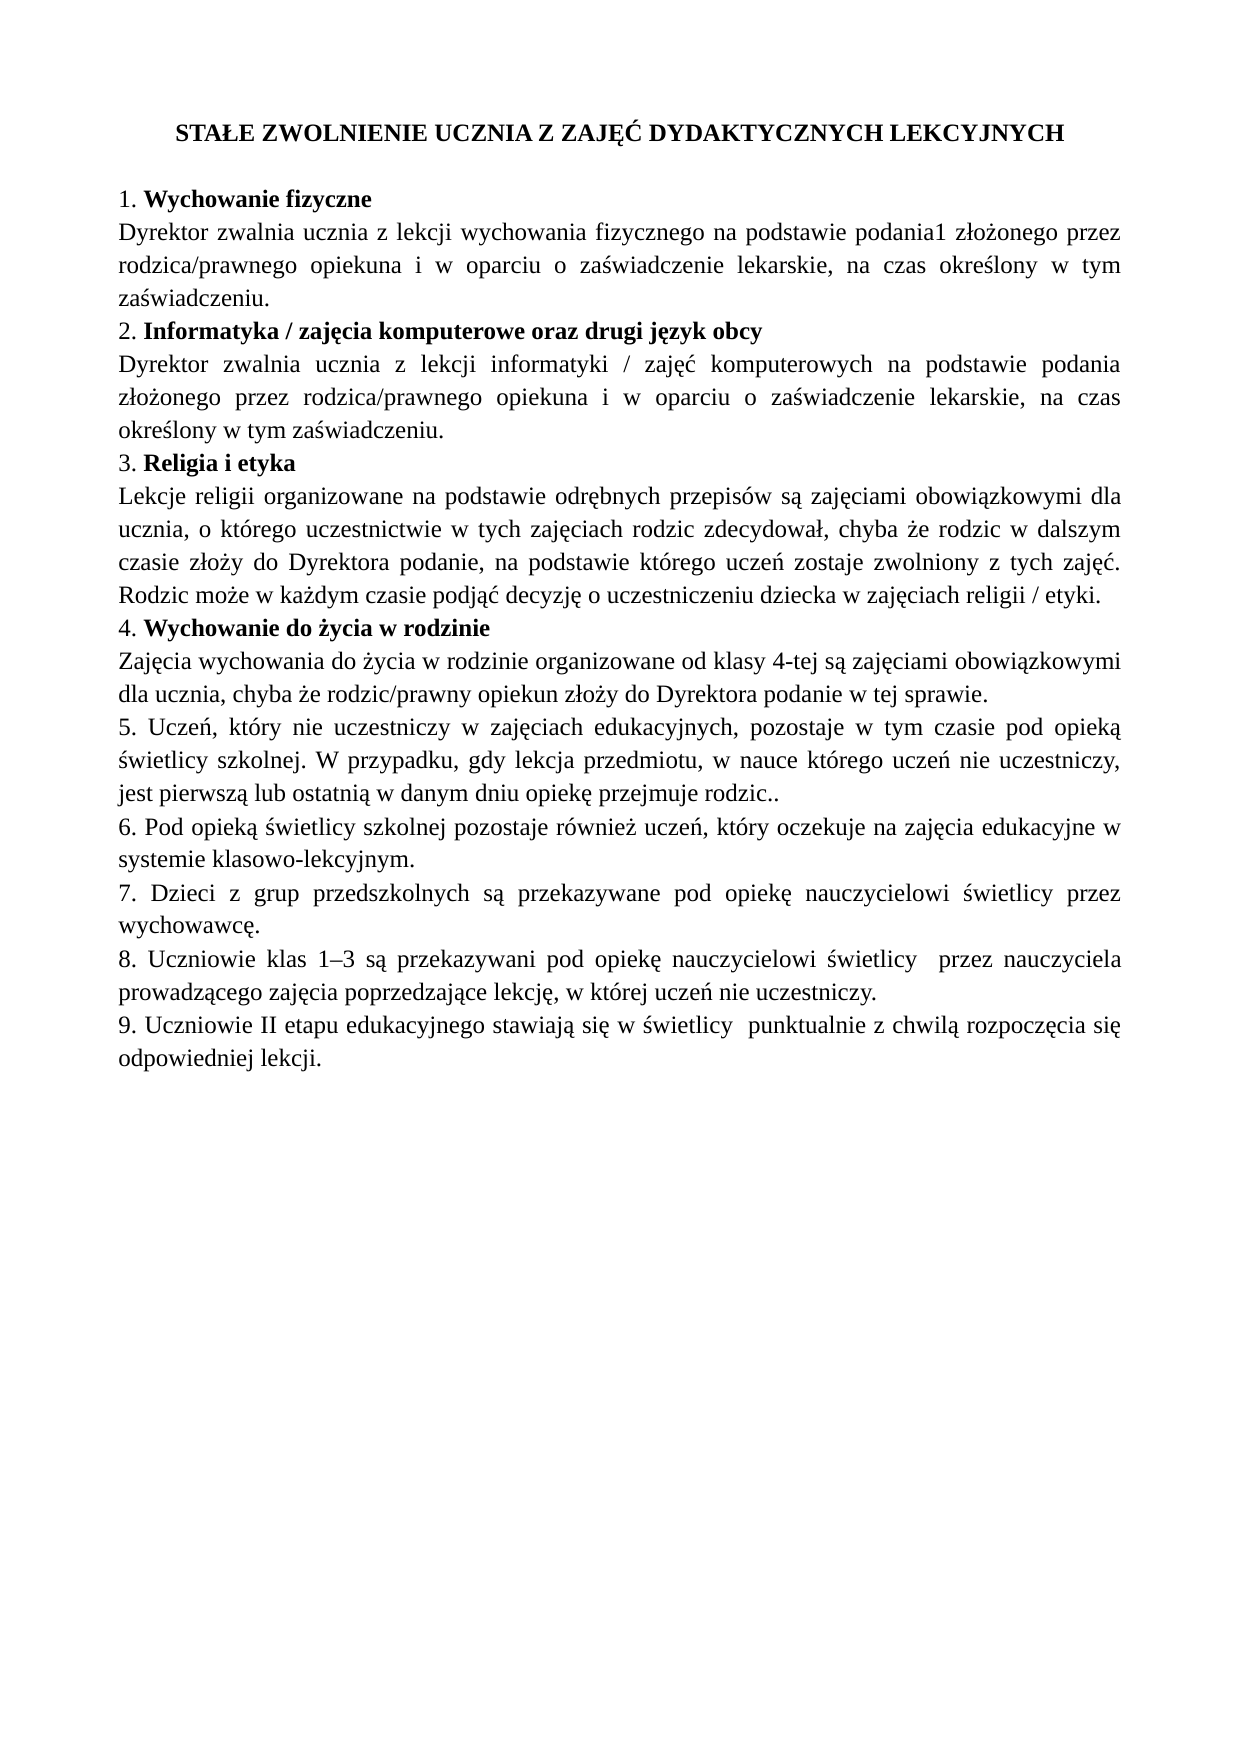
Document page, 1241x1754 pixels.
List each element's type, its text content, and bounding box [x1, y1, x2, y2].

text STAŁE ZWOLNIENIE UCZNIA Z ZAJĘĆ DYDAKTYCZNYCH LEKCYJNYCH [118, 118, 1122, 147]
text 7. Dzieci z grup przedszkolnych są przekazywane pod opiekę nauczycielowi świetlicy przez wychowawcę. [118, 878, 1122, 939]
text Zajęcia wychowania do życia w rodzinie organizowane od klasy 4-tej są zajęciami obowiązkowymi dla ucznia, chyba że rodzic/prawny opiekun złoży do Dyrektora podanie w tej sprawie. [118, 646, 1122, 708]
text 6. Pod opieką świetlicy szkolnej pozostaje również uczeń, który oczekuje na zajęcia edukacyjne w systemie klasowo-lekcyjnym. [118, 812, 1122, 873]
text Dyrektor zwalnia ucznia z lekcji informatyki / zajęć komputerowych na podstawie podania złożonego przez rodzica/prawnego opiekuna i w oparciu o zaświadczenie lekarskie, na czas określony w tym zaświadczeniu. [118, 349, 1122, 444]
text 8. Uczniowie klas 1–3 są przekazywani pod opiekę nauczycielowi świetlicy przez nauczyciela prowadzącego zajęcia poprzedzające lekcję, w której uczeń nie uczestniczy. [118, 944, 1122, 1005]
text 1. Wychowanie fizyczne [118, 184, 1122, 213]
text 9. Uczniowie II etapu edukacyjnego stawiają się w świetlicy punktualnie z chwilą rozpoczęcia się odpowiedniej lekcji. [118, 1010, 1122, 1071]
text Dyrektor zwalnia ucznia z lekcji wychowania fizycznego na podstawie podania1 złożonego przez rodzica/prawnego opiekuna i w oparciu o zaświadczenie lekarskie, na czas określony w tym zaświadczeniu. [118, 217, 1122, 312]
text 4. Wychowanie do życia w rodzinie [118, 613, 1122, 642]
text 5. Uczeń, który nie uczestniczy w zajęciach edukacyjnych, pozostaje w tym czasie pod opieką świetlicy szkolnej. W przypadku, gdy lekcja przedmiotu, w nauce którego uczeń nie uczestniczy, jest pierwszą lub ostatnią w danym dniu opiekę przejmuje rodzic.. [118, 712, 1122, 807]
text Lekcje religii organizowane na podstawie odrębnych przepisów są zajęciami obowiązkowymi dla ucznia, o którego uczestnictwie w tych zajęciach rodzic zdecydował, chyba że rodzic w dalszym czasie złoży do Dyrektora podanie, na podstawie którego uczeń zostaje zwolniony z tych zajęć. Rodzic może w każdym czasie podjąć decyzję o uczestniczeniu dziecka w zajęciach religii / etyki. [118, 481, 1122, 609]
text 2. Informatyka / zajęcia komputerowe oraz drugi język obcy [118, 316, 1122, 345]
text 3. Religia i etyka [118, 448, 1122, 477]
